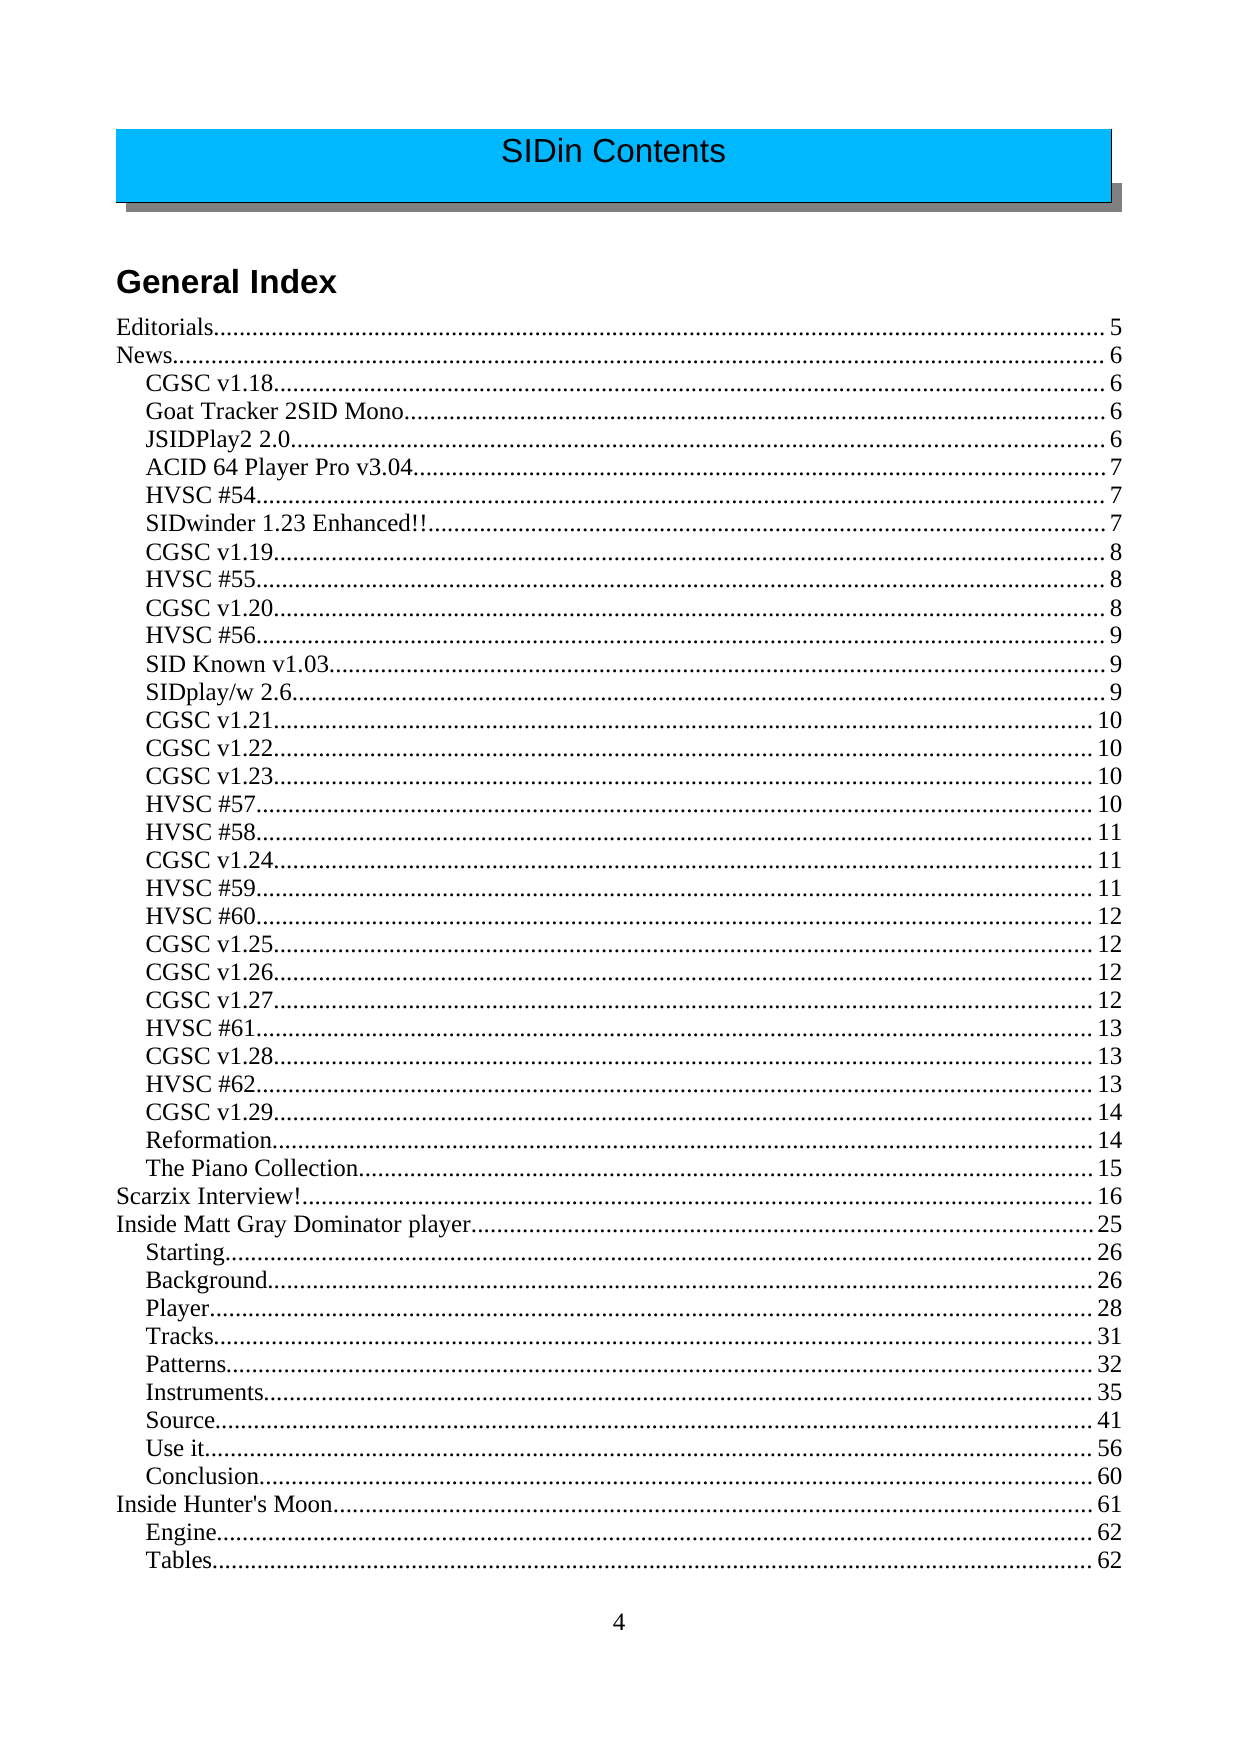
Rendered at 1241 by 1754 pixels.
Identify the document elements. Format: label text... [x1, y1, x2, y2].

text CGSC v1.19 8 [145, 537, 1122, 565]
text The Piano Collection 15 [145, 1154, 1122, 1182]
text CGSC v1.25 12 [145, 930, 1122, 958]
text Tables 62 [145, 1546, 1122, 1574]
text CGSC v1.27 12 [145, 986, 1122, 1014]
text CGSC v1.28 13 [145, 1042, 1122, 1070]
text CGSC v1.24 11 [145, 846, 1122, 874]
text HVSC #61 13 [145, 1014, 1122, 1042]
text SIDwinder 1.23 Enhanced!! 7 [145, 509, 1122, 537]
text Reformation 14 [145, 1126, 1122, 1154]
text Instruments 35 [145, 1378, 1122, 1406]
text SID Known v1.03 9 [145, 649, 1122, 677]
text CGSC v1.22 10 [145, 733, 1122, 762]
text Goat Tracker 2SID Mono 6 [145, 397, 1122, 425]
text News 6 [116, 341, 1122, 369]
text CGSC v1.23 10 [145, 762, 1122, 789]
subtitle General Index [116, 263, 1122, 301]
text HVSC #58 11 [145, 818, 1122, 846]
text CGSC v1.26 12 [145, 958, 1122, 986]
text Tracks 31 [145, 1322, 1122, 1350]
text HVSC #56 9 [145, 621, 1122, 649]
text Starting 26 [145, 1238, 1122, 1266]
text JSIDPlay2 2.0 6 [145, 425, 1122, 453]
text HVSC #55 8 [145, 565, 1122, 593]
text CGSC v1.21 10 [145, 706, 1122, 733]
text Inside Hunter's Moon 61 [116, 1490, 1122, 1518]
text ACID 64 Player Pro v3.04 7 [145, 453, 1122, 481]
text Source 41 [145, 1406, 1122, 1434]
text HVSC #62 13 [145, 1070, 1122, 1098]
text Inside Matt Gray Dominator player 25 [116, 1210, 1122, 1238]
text Conclusion 60 [145, 1462, 1122, 1490]
text SIDin Contents [116, 129, 1111, 172]
text HVSC #54 7 [145, 481, 1122, 509]
text Player 28 [145, 1294, 1122, 1322]
text CGSC v1.29 14 [145, 1098, 1122, 1126]
text HVSC #60 12 [145, 902, 1122, 930]
text HVSC #59 11 [145, 874, 1122, 902]
text Background 26 [145, 1266, 1122, 1294]
text Scarzix Interview! 16 [116, 1182, 1122, 1210]
text Engine 62 [145, 1518, 1122, 1546]
text Use it 56 [145, 1434, 1122, 1462]
text SIDplay/w 2.6 9 [145, 677, 1122, 706]
text Editorials 5 [116, 313, 1122, 341]
text CGSC v1.20 8 [145, 593, 1122, 621]
text Patterns 32 [145, 1350, 1122, 1378]
text HVSC #57 10 [145, 789, 1122, 818]
text CGSC v1.18 6 [145, 369, 1122, 397]
